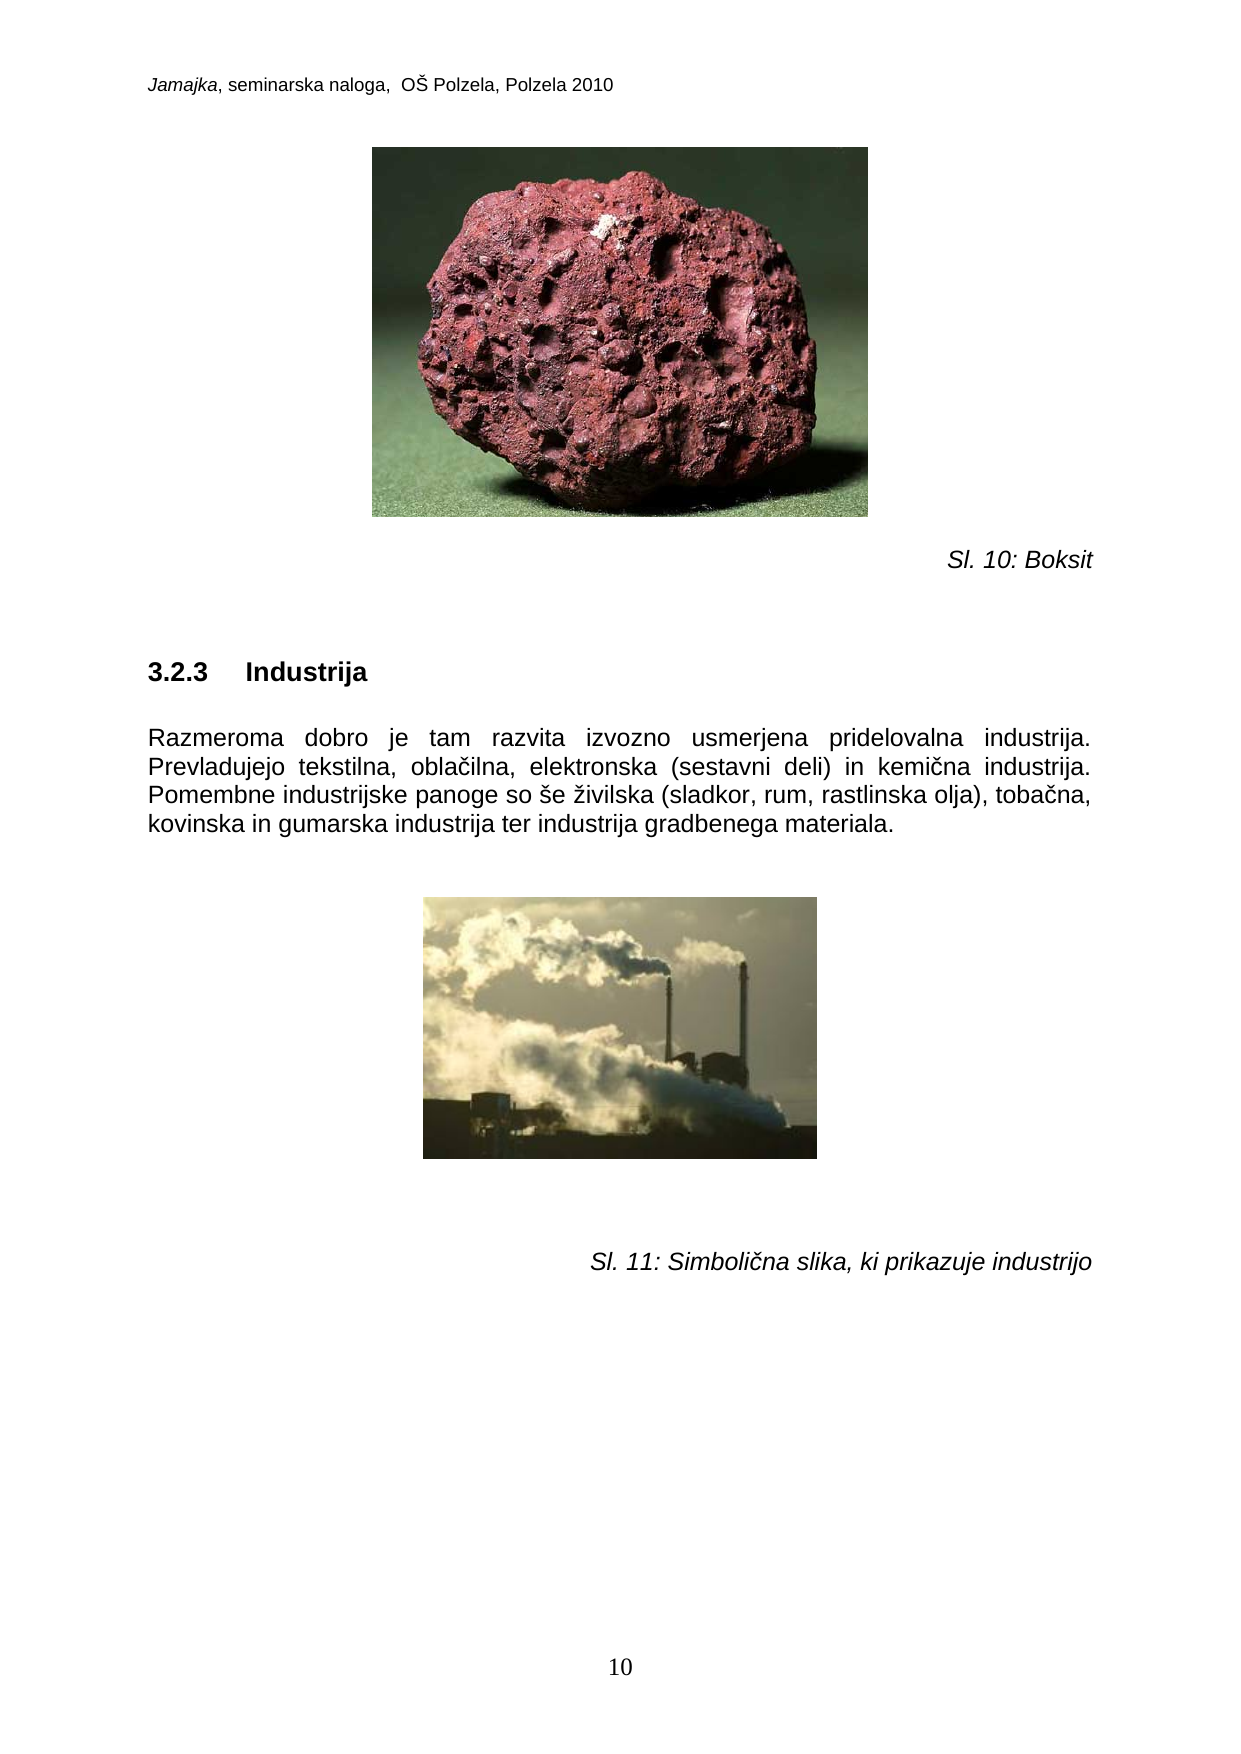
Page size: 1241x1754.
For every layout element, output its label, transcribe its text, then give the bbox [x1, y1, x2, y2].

picture [423, 897, 817, 1159]
subtitle 3.2.3 Industrija [148, 656, 1093, 688]
text Razmeroma dobro je tam razvita izvozno usmerjena pridelovalna industrija. Prevladujejo tekstilna, oblačilna, elektronska (sestavni deli) in kemična industrija. Pomembne industrijske panoge so še živilska (sladkor, rum, rastlinska olja), tobačna, kovinska in gumarska industrija ter industrija gradbenega materiala. [148, 723, 1093, 838]
text Sl. 10: Boksit [148, 545, 1093, 574]
picture [372, 147, 868, 517]
subtitle Sl. 11: Simbolična slika, ki prikazuje industrijo [148, 1247, 1093, 1276]
